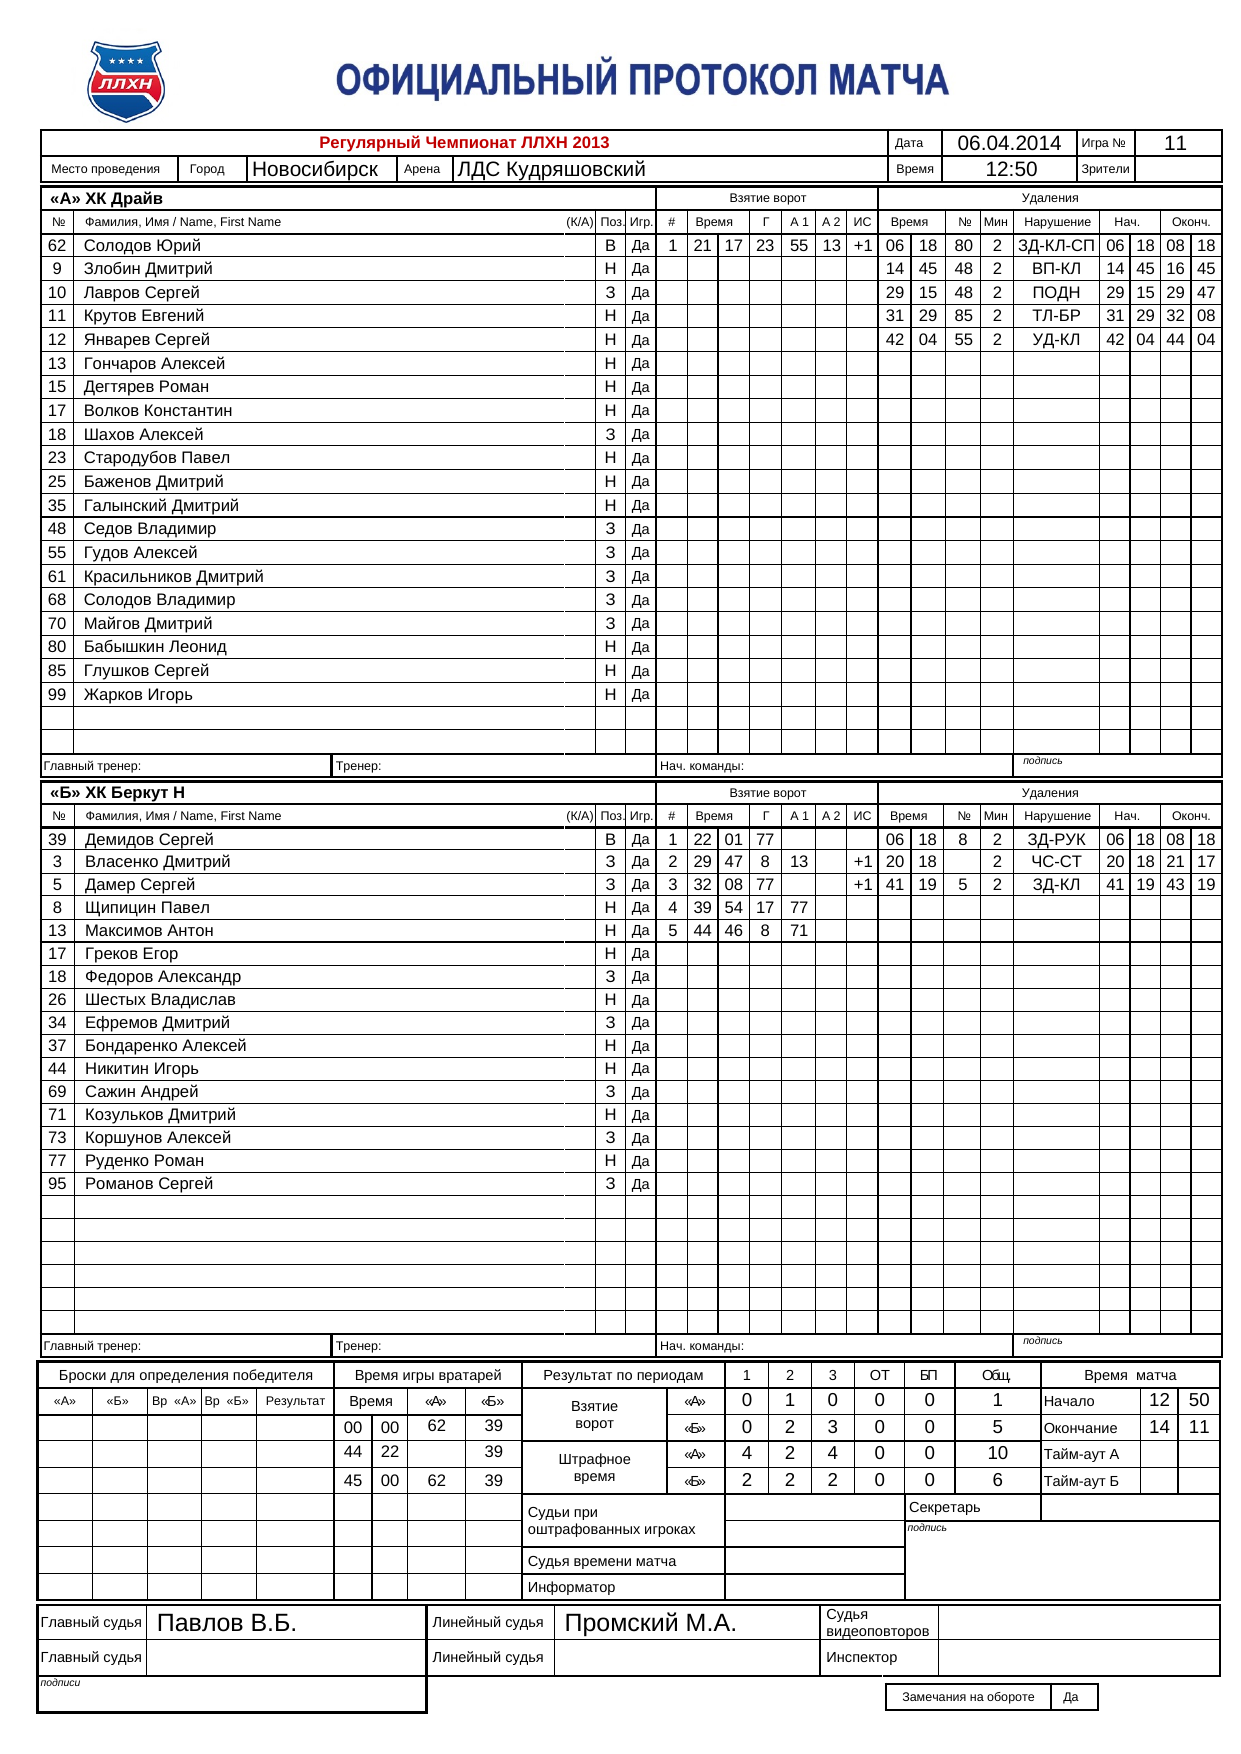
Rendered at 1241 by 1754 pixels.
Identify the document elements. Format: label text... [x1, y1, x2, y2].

table_cell [657, 943, 687, 964]
table_cell [1014, 376, 1099, 398]
table_cell [1192, 1219, 1221, 1241]
table_cell [373, 1547, 407, 1573]
table_cell [981, 966, 1013, 987]
table_cell ЛДС Кудряшовский [454, 157, 887, 181]
table_cell [75, 1242, 564, 1264]
table_cell [688, 1104, 717, 1126]
table_cell 44 [1161, 328, 1190, 351]
table_cell [657, 1265, 687, 1287]
table_cell [719, 636, 749, 658]
table_cell [565, 1127, 595, 1149]
table_cell Да [626, 305, 655, 327]
table_cell [657, 1173, 687, 1195]
table_cell [1131, 1196, 1160, 1218]
table_cell [946, 659, 980, 682]
table_cell [946, 588, 980, 611]
table_cell 15 [912, 281, 945, 303]
table_cell 10 [956, 1442, 1040, 1467]
table_cell [847, 423, 877, 445]
table_cell [565, 328, 595, 351]
table_cell [1192, 707, 1221, 729]
table_cell [782, 588, 815, 611]
table_cell Да [626, 1127, 655, 1149]
table_cell [946, 636, 980, 658]
table_cell [565, 707, 595, 729]
table_cell [39, 1547, 92, 1573]
table_cell [688, 730, 717, 753]
table_cell [1100, 1127, 1129, 1149]
table_cell [750, 328, 781, 351]
table_cell 9 [42, 257, 73, 280]
table_cell Время [688, 211, 749, 233]
table_cell Да [626, 541, 655, 564]
table_cell [944, 1081, 980, 1103]
table_cell [565, 588, 595, 611]
table_cell [1014, 1081, 1099, 1103]
table_cell подпись [1014, 1335, 1221, 1356]
table_cell [373, 1494, 407, 1520]
table_cell [912, 518, 945, 540]
table_cell Г [750, 805, 781, 826]
table_cell Майгов Дмитрий [74, 612, 564, 634]
table_cell [816, 352, 846, 374]
table_cell [688, 707, 717, 729]
table_cell [879, 659, 910, 682]
table_cell [565, 423, 595, 445]
table_cell [879, 588, 910, 611]
table_header Взятие ворот [657, 783, 877, 803]
table_cell [750, 1150, 781, 1172]
table_cell Ефремов Дмитрий [75, 1012, 564, 1033]
table_cell подписи [39, 1677, 425, 1711]
table_cell [946, 707, 980, 729]
table_cell [657, 989, 687, 1011]
table_cell [1131, 399, 1160, 422]
table_cell [981, 920, 1013, 941]
table_cell [257, 1494, 333, 1520]
table_cell [946, 518, 980, 540]
table_cell 39 [42, 829, 74, 849]
table_cell [1161, 943, 1190, 964]
table_cell [1100, 1196, 1129, 1218]
table_cell [688, 966, 717, 987]
table_cell 13 [42, 352, 73, 374]
table_cell [879, 565, 910, 587]
table_cell [657, 446, 687, 469]
table_cell [1131, 494, 1160, 516]
table_cell Н [596, 494, 625, 516]
table_cell Да [626, 423, 655, 445]
table_cell [1100, 352, 1129, 374]
table_cell [1131, 989, 1160, 1011]
table_cell [944, 1127, 980, 1149]
table_cell [879, 423, 910, 445]
table_cell [626, 707, 655, 729]
table_cell [719, 1219, 749, 1241]
table_cell [1100, 1311, 1129, 1333]
table_cell [1192, 1265, 1221, 1287]
table_cell [75, 1288, 564, 1310]
table_cell подпись [906, 1522, 1219, 1599]
table_cell [750, 1242, 781, 1264]
table_cell 14 [1100, 257, 1129, 280]
table_cell [596, 1196, 625, 1218]
table_cell [1192, 920, 1221, 941]
table_cell [847, 1242, 877, 1264]
table_cell [782, 1058, 815, 1079]
table_cell [719, 1127, 749, 1149]
table_cell [816, 1104, 846, 1126]
table_cell З [596, 423, 625, 445]
table_cell [719, 257, 749, 280]
table_cell З [596, 874, 625, 895]
table_cell [565, 494, 595, 516]
table_cell Н [596, 920, 625, 941]
table_cell [719, 376, 749, 398]
table_cell Да [626, 399, 655, 422]
table_cell [565, 850, 595, 872]
table_cell 47 [719, 850, 749, 872]
table_cell [912, 920, 943, 941]
table_cell [626, 730, 655, 753]
table_cell [981, 588, 1013, 611]
table_cell Главный тренер: [42, 755, 330, 776]
table_cell [879, 1012, 910, 1033]
table_cell [1161, 376, 1190, 398]
table_cell [750, 1219, 781, 1241]
table_cell [596, 707, 625, 729]
table_cell [688, 636, 717, 658]
table_cell [257, 1416, 333, 1440]
table_header Дата [889, 131, 941, 155]
table_cell [565, 966, 595, 987]
table_cell [946, 399, 980, 422]
table_cell Да [626, 896, 655, 918]
table_cell [750, 1035, 781, 1057]
table_cell [657, 328, 687, 351]
table_cell Да [626, 518, 655, 540]
table_cell [1192, 612, 1221, 634]
table_cell [719, 707, 749, 729]
table_cell 32 [688, 874, 717, 895]
table_cell [847, 920, 877, 941]
table_cell [719, 1196, 749, 1218]
picture [5, 28, 1179, 129]
table_cell [816, 1311, 846, 1333]
table_cell [1161, 920, 1190, 941]
table_cell [1161, 1150, 1190, 1172]
table_header Результат по периодам [523, 1363, 724, 1387]
table_cell [688, 1081, 717, 1103]
table_cell [1131, 352, 1160, 374]
table_cell [657, 494, 687, 516]
table_header БП [905, 1363, 954, 1387]
table_cell [1131, 636, 1160, 658]
table_cell [1131, 1012, 1160, 1033]
table_cell +1 [847, 850, 877, 872]
table_cell [1179, 1441, 1219, 1467]
table_cell 43 [1161, 874, 1190, 895]
table_cell [944, 1104, 980, 1126]
table_cell Секретарь [906, 1495, 1040, 1520]
table_cell [847, 446, 877, 469]
table_cell [912, 612, 945, 634]
table_header 06.04.2014 [943, 131, 1076, 155]
table_cell ВП-КЛ [1014, 257, 1099, 280]
table_cell [688, 683, 717, 706]
table_cell 08 [719, 874, 749, 895]
table_cell 54 [719, 896, 749, 918]
table_cell [1131, 423, 1160, 445]
table_cell [750, 1081, 781, 1103]
table_cell № [42, 211, 73, 233]
table_cell Промский М.А. [555, 1606, 819, 1639]
table_cell [782, 305, 815, 327]
table_cell Да [626, 352, 655, 374]
table_cell [782, 1012, 815, 1033]
table_cell [1131, 1265, 1160, 1287]
table_cell [782, 659, 815, 682]
table_cell [657, 730, 687, 753]
table_cell 15 [1131, 281, 1160, 303]
table_cell Да [626, 565, 655, 587]
table_cell 44 [335, 1441, 371, 1467]
table_cell [657, 636, 687, 658]
table_cell [565, 1058, 595, 1079]
table_cell [719, 1012, 749, 1033]
table_cell [1192, 1242, 1221, 1264]
table_cell [719, 588, 749, 611]
table_cell 06 [1100, 235, 1129, 256]
table_cell [782, 874, 815, 895]
table_cell [1161, 1265, 1190, 1287]
table_cell [565, 1150, 595, 1172]
table_cell [657, 1311, 687, 1333]
table_cell [816, 1035, 846, 1057]
table_cell [657, 707, 687, 729]
table_cell [1161, 470, 1190, 493]
table_cell [39, 1416, 92, 1440]
table_cell 20 [1100, 850, 1129, 872]
table_cell Время [879, 805, 943, 826]
table_cell [148, 1521, 201, 1546]
table_cell Да [626, 943, 655, 964]
table_cell 11 [1179, 1415, 1219, 1440]
table_cell Игр. [626, 805, 655, 826]
table_cell [750, 707, 781, 729]
table_cell [1192, 376, 1221, 398]
table_cell [688, 1150, 717, 1172]
table_cell [847, 1127, 877, 1149]
table_cell [782, 281, 815, 303]
table_cell [912, 1012, 943, 1033]
table_cell Да [626, 1173, 655, 1195]
table_cell [782, 989, 815, 1011]
table_cell [1161, 1242, 1190, 1264]
table_cell [944, 1150, 980, 1172]
table_cell [981, 376, 1013, 398]
table_cell [1014, 920, 1099, 941]
table_cell 42 [1100, 328, 1129, 351]
table_cell [981, 707, 1013, 729]
table_cell [782, 943, 815, 964]
table_cell Тайм-аут А [1042, 1441, 1140, 1467]
table_cell [1100, 541, 1129, 564]
table_cell [408, 1494, 465, 1520]
table_cell 20 [879, 850, 910, 872]
table_header 11 [1136, 131, 1221, 155]
table_cell 77 [750, 874, 781, 895]
table_cell [719, 1288, 749, 1310]
table_cell [816, 305, 846, 327]
table_cell Павлов В.Б. [147, 1606, 425, 1639]
table_cell 17 [719, 235, 749, 256]
table_cell Красильников Дмитрий [74, 565, 564, 587]
table_cell [1100, 494, 1129, 516]
table_cell [1192, 1173, 1221, 1195]
table_cell «А» [39, 1389, 92, 1413]
table_cell [944, 1058, 980, 1079]
table_cell [335, 1574, 371, 1599]
table_cell [879, 1288, 910, 1310]
table_cell [1192, 636, 1221, 658]
table_cell 13 [782, 850, 815, 872]
table_cell [847, 1288, 877, 1310]
table_cell [1161, 1035, 1190, 1057]
table_cell [750, 1127, 781, 1149]
table_cell [719, 730, 749, 753]
table_cell [565, 235, 595, 256]
table_cell [565, 1081, 595, 1103]
table_cell [946, 470, 980, 493]
table_cell [688, 612, 717, 634]
table_cell [1192, 541, 1221, 564]
table_cell З [596, 1127, 625, 1149]
table_cell З [596, 281, 625, 303]
table_cell Н [596, 446, 625, 469]
table_cell З [596, 541, 625, 564]
table_cell [1192, 683, 1221, 706]
table_cell [944, 1012, 980, 1033]
table_cell [946, 730, 980, 753]
table_cell [719, 1058, 749, 1079]
table_cell [750, 1104, 781, 1126]
table_cell [1161, 1196, 1190, 1218]
table_cell [466, 1574, 521, 1599]
table_cell [688, 1012, 717, 1033]
table_cell [879, 1127, 910, 1149]
table_cell [816, 1196, 846, 1218]
table_cell 8 [944, 829, 980, 849]
table_cell [1131, 1058, 1160, 1079]
table_cell Н [596, 470, 625, 493]
table_cell [1014, 588, 1099, 611]
table_cell 2 [981, 328, 1013, 351]
table_cell [944, 1196, 980, 1218]
table_cell [657, 399, 687, 422]
table_cell ИС [847, 805, 877, 826]
table_cell Да [626, 1058, 655, 1079]
table_cell [750, 588, 781, 611]
table_cell [750, 1058, 781, 1079]
table_cell [847, 1081, 877, 1103]
table_cell [1192, 943, 1221, 964]
table_cell [944, 850, 980, 872]
table_cell Да [626, 1104, 655, 1126]
table_cell 5 [944, 874, 980, 895]
table_cell [816, 399, 846, 422]
table_cell [565, 874, 595, 895]
table_cell В [596, 235, 625, 256]
table_cell 04 [912, 328, 945, 351]
table_cell [202, 1494, 256, 1520]
table_cell [1161, 352, 1190, 374]
table_cell Злобин Дмитрий [74, 257, 564, 280]
table_cell 62 [408, 1416, 465, 1440]
table_cell 2 [657, 850, 687, 872]
table_cell [847, 896, 877, 918]
table_cell [565, 1012, 595, 1033]
table_cell 18 [42, 423, 73, 445]
table_cell [879, 707, 910, 729]
table_cell # [657, 805, 687, 826]
table_cell [39, 1494, 92, 1520]
table_cell Да [626, 1150, 655, 1172]
table_cell [1161, 1173, 1190, 1195]
table_cell [1014, 1173, 1099, 1195]
table_cell [1014, 352, 1099, 374]
table_cell [847, 966, 877, 987]
table_cell 80 [42, 636, 73, 658]
table_header Игра № [1078, 131, 1134, 155]
table_cell [42, 1311, 74, 1333]
table_cell [1192, 989, 1221, 1011]
table_cell Максимов Антон [75, 920, 564, 941]
table_cell [847, 707, 877, 729]
table_cell [596, 1265, 625, 1287]
table_cell [782, 1127, 815, 1149]
table_cell Вр «Б» [202, 1389, 256, 1413]
table_cell 21 [1161, 850, 1190, 872]
table_cell [1131, 1127, 1160, 1149]
table_cell 2 [769, 1415, 811, 1440]
table_cell [1161, 1081, 1190, 1103]
table_cell [688, 1173, 717, 1195]
table_cell [1161, 612, 1190, 634]
table_cell [688, 588, 717, 611]
table_cell [1161, 683, 1190, 706]
table_cell [1131, 376, 1160, 398]
table_cell [1131, 612, 1160, 634]
table_cell 17 [42, 399, 73, 422]
table_cell [750, 1012, 781, 1033]
table_cell [657, 1150, 687, 1172]
table_cell 17 [42, 943, 74, 964]
table_cell [565, 1173, 595, 1195]
table_cell 61 [42, 565, 73, 587]
table_cell [688, 1265, 717, 1287]
table_header Удаления [879, 188, 1221, 209]
table_cell Да [626, 966, 655, 987]
table_cell [1131, 966, 1160, 987]
table_cell [1014, 1150, 1099, 1172]
table_cell [1161, 588, 1190, 611]
table_cell [912, 989, 943, 1011]
table_cell 0 [905, 1468, 954, 1493]
table_cell Время [688, 805, 749, 826]
table_cell 12 [42, 328, 73, 351]
table_cell Да [626, 376, 655, 398]
table_cell [782, 683, 815, 706]
table_cell Седов Владимир [74, 518, 564, 540]
table_cell Да [626, 612, 655, 634]
table_header «Б» ХК Беркут Н [42, 783, 655, 803]
table_cell [981, 636, 1013, 658]
table_cell [626, 1311, 655, 1333]
table_cell [688, 1058, 717, 1079]
table_cell [719, 1150, 749, 1172]
table_cell [847, 565, 877, 587]
table_cell [657, 588, 687, 611]
table_cell [912, 1311, 943, 1333]
table_cell [1131, 683, 1160, 706]
table_cell [750, 541, 781, 564]
table_cell [1131, 588, 1160, 611]
table_cell [944, 896, 980, 918]
table_cell Да [626, 874, 655, 895]
table_cell [750, 494, 781, 516]
table_cell [816, 1150, 846, 1172]
table_cell 62 [42, 235, 73, 256]
table_cell [879, 399, 910, 422]
table_cell А 2 [816, 805, 846, 826]
table_cell 39 [466, 1468, 521, 1493]
table_cell [944, 1035, 980, 1057]
table_cell 34 [42, 1012, 74, 1033]
table_cell [944, 1219, 980, 1241]
table_cell [782, 376, 815, 398]
table_cell № [944, 805, 980, 826]
table_cell В [596, 829, 625, 849]
table_cell 08 [1161, 829, 1190, 849]
table_cell [1131, 518, 1160, 540]
table_cell Сажин Андрей [75, 1081, 564, 1103]
table_cell 85 [946, 305, 980, 327]
table_cell [782, 399, 815, 422]
table_cell [719, 612, 749, 634]
table_cell [1161, 730, 1190, 753]
table_cell [879, 730, 910, 753]
table_cell [981, 1081, 1013, 1103]
table_cell ИС [847, 211, 877, 233]
table_cell [1100, 1265, 1129, 1287]
table_cell [565, 305, 595, 327]
table_cell [1014, 730, 1099, 753]
table_cell 8 [750, 920, 781, 941]
table_header Взятие ворот [657, 188, 877, 209]
table_cell [726, 1548, 904, 1573]
table_cell 0 [905, 1415, 954, 1440]
table_cell [726, 1521, 904, 1546]
table_cell [981, 1058, 1013, 1079]
table_cell [257, 1547, 333, 1573]
table_cell [1100, 1012, 1129, 1033]
table_cell 2 [981, 281, 1013, 303]
table_cell [944, 1311, 980, 1333]
table_cell Н [596, 1058, 625, 1079]
table_cell подпись [1014, 755, 1221, 776]
table_cell [1100, 896, 1129, 918]
table_cell ТЛ-БР [1014, 305, 1099, 327]
table_cell [912, 1035, 943, 1057]
table_cell [1192, 1196, 1221, 1218]
table_cell «А» [408, 1389, 465, 1413]
table_cell [657, 612, 687, 634]
table_cell 39 [688, 896, 717, 918]
table_cell [1192, 399, 1221, 422]
table_cell Жарков Игорь [74, 683, 564, 706]
table_cell З [596, 966, 625, 987]
table_cell [719, 541, 749, 564]
table_cell З [596, 1081, 625, 1103]
table_cell [719, 305, 749, 327]
table_cell [688, 943, 717, 964]
table_cell [1014, 1242, 1099, 1264]
table_cell [1192, 470, 1221, 493]
table_cell [782, 352, 815, 374]
table_cell Демидов Сергей [75, 829, 564, 849]
table_cell 31 [1100, 305, 1129, 327]
table_cell [335, 1547, 371, 1573]
table_cell [981, 989, 1013, 1011]
table_cell [1014, 612, 1099, 634]
table_cell [1014, 565, 1099, 587]
table_cell [879, 1242, 910, 1264]
table_cell 39 [466, 1416, 521, 1440]
table_cell [565, 470, 595, 493]
table_cell [555, 1640, 819, 1675]
table_cell 44 [42, 1058, 74, 1079]
table_cell Н [596, 896, 625, 918]
table_cell [93, 1468, 147, 1493]
table_cell Н [596, 1035, 625, 1057]
table_cell [981, 494, 1013, 516]
table_cell [1100, 1288, 1129, 1310]
table_cell 15 [42, 376, 73, 398]
table_cell [750, 446, 781, 469]
table_cell «А» [668, 1389, 724, 1413]
table_cell [719, 494, 749, 516]
table_cell [719, 659, 749, 682]
table_cell [1161, 989, 1190, 1011]
table_cell [1014, 943, 1099, 964]
table_cell Новосибирск [248, 157, 396, 181]
table_cell [657, 541, 687, 564]
table_cell З [596, 1012, 625, 1033]
table_cell [912, 896, 943, 918]
table_cell [912, 730, 945, 753]
table_cell [750, 1173, 781, 1195]
table_header «А» ХК Драйв [42, 188, 655, 209]
table_cell [879, 1173, 910, 1195]
table_cell # [657, 211, 687, 233]
table_cell [782, 612, 815, 634]
table_cell [816, 943, 846, 964]
table_cell [981, 730, 1013, 753]
table_cell [719, 352, 749, 374]
table_cell [657, 1127, 687, 1149]
table_cell 0 [855, 1442, 904, 1467]
table_cell [912, 1265, 943, 1287]
table_cell Начало [1042, 1389, 1140, 1413]
table_cell 18 [912, 235, 945, 256]
table_cell [93, 1441, 147, 1467]
table_cell 0 [812, 1389, 854, 1413]
table_cell [946, 612, 980, 634]
table_cell 14 [1141, 1415, 1177, 1440]
table_cell Штрафное время [523, 1442, 666, 1493]
table_cell 41 [1100, 874, 1129, 895]
table_cell Главный тренер: [42, 1335, 330, 1356]
table_cell Тайм-аут Б [1042, 1468, 1140, 1493]
table_cell 55 [946, 328, 980, 351]
table_cell [719, 423, 749, 445]
table_cell [1131, 920, 1160, 941]
table_cell [816, 874, 846, 895]
table_cell 0 [905, 1442, 954, 1467]
table_cell [912, 1104, 943, 1126]
table_cell 06 [1100, 829, 1129, 849]
table_cell [688, 541, 717, 564]
table_cell 8 [750, 850, 781, 872]
table_cell Н [596, 636, 625, 658]
table_cell 37 [42, 1035, 74, 1057]
table_cell [816, 1242, 846, 1264]
table_cell Да [626, 920, 655, 941]
table_cell [1192, 659, 1221, 682]
table_cell [1161, 565, 1190, 587]
table_cell «Б» [668, 1468, 724, 1493]
table_cell [879, 1081, 910, 1103]
table_cell 06 [879, 829, 910, 849]
table_cell Да [626, 683, 655, 706]
table_cell [912, 352, 945, 374]
table_cell А 2 [816, 211, 846, 233]
table_cell 18 [1131, 829, 1160, 849]
table_cell [912, 376, 945, 398]
table_cell [946, 683, 980, 706]
table_cell Н [596, 257, 625, 280]
table_cell [912, 470, 945, 493]
table_cell [1161, 1288, 1190, 1310]
table_cell [688, 257, 717, 280]
table_cell [1192, 1104, 1221, 1126]
table_cell Шахов Алексей [74, 423, 564, 445]
table_cell [719, 281, 749, 303]
table_cell Место проведения [42, 157, 177, 181]
table_cell [879, 518, 910, 540]
table_cell [1100, 943, 1129, 964]
table_cell [657, 1081, 687, 1103]
table_cell [1100, 1058, 1129, 1079]
table_cell 22 [688, 829, 717, 849]
table_cell 2 [981, 235, 1013, 256]
table_cell 55 [782, 235, 815, 256]
table_cell Город [179, 157, 246, 181]
table_cell [466, 1494, 521, 1520]
table_cell [1014, 896, 1099, 918]
table_cell [565, 565, 595, 587]
table_cell [1100, 446, 1129, 469]
table_cell [816, 588, 846, 611]
table_cell [912, 1288, 943, 1310]
table_cell [1131, 1081, 1160, 1103]
table_cell [847, 1196, 877, 1218]
table_cell 0 [726, 1389, 768, 1413]
table_cell [719, 1265, 749, 1287]
table_cell [879, 989, 910, 1011]
table_cell [981, 1219, 1013, 1241]
table_cell ЗД-КЛ [1014, 874, 1099, 895]
table_cell 14 [879, 257, 910, 280]
table_cell «А» [668, 1442, 724, 1467]
table_cell [1192, 1150, 1221, 1172]
table_cell 71 [42, 1104, 74, 1126]
table_cell Да [626, 829, 655, 849]
table_cell [912, 1196, 943, 1218]
table_cell [1192, 1127, 1221, 1149]
table_cell [42, 1242, 74, 1264]
table_cell [782, 1081, 815, 1103]
table_cell Главный судья [39, 1640, 146, 1675]
table_cell [42, 1219, 74, 1241]
table_cell [1014, 494, 1099, 516]
table_cell [912, 943, 943, 964]
table_cell [1014, 423, 1099, 445]
table_cell [816, 1127, 846, 1149]
table_cell Тренер: [333, 755, 655, 776]
table_cell [816, 1173, 846, 1195]
table_cell [1131, 1035, 1160, 1057]
table_cell Г [750, 211, 781, 233]
table_cell Щипицин Павел [75, 896, 564, 918]
table_cell [782, 1196, 815, 1218]
table_cell [688, 399, 717, 422]
table_cell [688, 446, 717, 469]
table_cell [75, 1196, 564, 1218]
table_cell Оконч. [1161, 805, 1221, 826]
table_cell [816, 730, 846, 753]
table_cell [1100, 518, 1129, 540]
table_cell [657, 470, 687, 493]
table_cell [912, 494, 945, 516]
table_cell [657, 1288, 687, 1310]
table_cell 47 [1192, 281, 1221, 303]
table_cell [1161, 518, 1190, 540]
table_cell [565, 399, 595, 422]
table_cell [847, 1173, 877, 1195]
table_cell [257, 1468, 333, 1493]
table_cell Время [335, 1389, 407, 1413]
table_cell [1131, 943, 1160, 964]
table_cell Крутов Евгений [74, 305, 564, 327]
table_cell 22 [373, 1441, 407, 1467]
table_cell 48 [946, 257, 980, 280]
table_header Да [1052, 1685, 1097, 1709]
table_cell 04 [1192, 328, 1221, 351]
table_cell [1141, 1468, 1177, 1493]
table_cell [912, 683, 945, 706]
table_cell [565, 683, 595, 706]
table_cell [981, 1012, 1013, 1033]
table_cell Поз. [596, 211, 625, 233]
table_cell [1131, 541, 1160, 564]
table_cell [944, 989, 980, 1011]
table_cell [335, 1494, 371, 1520]
table_cell Коршунов Алексей [75, 1127, 564, 1149]
table_cell [782, 1173, 815, 1195]
table_cell [565, 518, 595, 540]
table_cell 18 [1131, 850, 1160, 872]
table_cell [657, 423, 687, 445]
table_cell Январев Сергей [74, 328, 564, 351]
table_cell 35 [42, 494, 73, 516]
table_cell [688, 1196, 717, 1218]
table_cell Да [626, 281, 655, 303]
table_cell [981, 1127, 1013, 1149]
table_cell [1100, 470, 1129, 493]
table_cell [847, 1104, 877, 1126]
table_cell [1192, 896, 1221, 918]
table_cell [39, 1441, 92, 1467]
table_cell [782, 328, 815, 351]
table_header 2 [769, 1363, 811, 1387]
table_cell 45 [912, 257, 945, 280]
table_header Регулярный Чемпионат ЛЛХН 2013 [42, 131, 887, 155]
table_cell ЧС-СТ [1014, 850, 1099, 872]
table_cell 73 [42, 1127, 74, 1149]
table_cell [148, 1574, 201, 1599]
table_cell [816, 446, 846, 469]
table_cell [1192, 518, 1221, 540]
table_cell [816, 541, 846, 564]
table_cell Козульков Дмитрий [75, 1104, 564, 1126]
table_cell 18 [1131, 235, 1160, 256]
table_cell [816, 989, 846, 1011]
table_cell [466, 1521, 521, 1546]
table_cell Стародубов Павел [74, 446, 564, 469]
table_cell Романов Сергей [75, 1173, 564, 1195]
table_cell [565, 1219, 595, 1241]
table_cell 48 [42, 518, 73, 540]
table_cell 0 [855, 1415, 904, 1440]
table_cell [816, 1219, 846, 1241]
table_cell Да [626, 659, 655, 682]
table_cell [1192, 423, 1221, 445]
table_cell [1192, 1012, 1221, 1033]
table_cell 23 [42, 446, 73, 469]
table_cell [408, 1521, 465, 1546]
table_cell [816, 1265, 846, 1287]
table_cell [1192, 494, 1221, 516]
table_cell [565, 281, 595, 303]
table_cell [1131, 1311, 1160, 1333]
table_cell [782, 1242, 815, 1264]
table_cell Федоров Александр [75, 966, 564, 987]
table_cell 85 [42, 659, 73, 682]
table_cell [626, 1196, 655, 1218]
table_cell [816, 850, 846, 872]
table_cell 80 [946, 235, 980, 256]
table_cell Баженов Дмитрий [74, 470, 564, 493]
table_cell [1100, 612, 1129, 634]
table_cell Линейный судья [428, 1640, 554, 1675]
table_cell [750, 518, 781, 540]
table_cell 4 [812, 1442, 854, 1467]
table_cell [257, 1441, 333, 1467]
table_cell [148, 1494, 201, 1520]
table_cell [565, 1242, 595, 1264]
table_cell [1161, 423, 1190, 445]
table_cell [565, 943, 595, 964]
table_cell [912, 659, 945, 682]
table_cell Никитин Игорь [75, 1058, 564, 1079]
table_cell [981, 1196, 1013, 1218]
table_cell 29 [1161, 281, 1190, 303]
table_header Время игры вратарей [335, 1363, 521, 1387]
table_cell [816, 376, 846, 398]
table_cell [1131, 707, 1160, 729]
table_cell З [596, 612, 625, 634]
table_cell Н [596, 399, 625, 422]
table_cell [847, 659, 877, 682]
table_cell [565, 1196, 595, 1218]
table_cell [688, 1127, 717, 1149]
table_cell [719, 328, 749, 351]
table_cell [202, 1547, 256, 1573]
table_cell [565, 1104, 595, 1126]
table_cell Зрители [1078, 157, 1134, 181]
table_cell [939, 1640, 1219, 1675]
table_cell Главный судья [39, 1606, 146, 1639]
table_cell [1161, 1104, 1190, 1126]
table_cell Н [596, 352, 625, 374]
table_cell [981, 1173, 1013, 1195]
table_cell [1014, 1058, 1099, 1079]
table_cell [565, 1288, 595, 1310]
table_cell Власенко Дмитрий [75, 850, 564, 872]
table_cell [816, 636, 846, 658]
table_cell [719, 1242, 749, 1264]
table_cell 29 [912, 305, 945, 327]
table_cell Нач. [1100, 211, 1160, 233]
table_cell Поз. [596, 805, 625, 826]
table_cell [657, 1012, 687, 1033]
table_cell [657, 376, 687, 398]
table_cell Солодов Юрий [74, 235, 564, 256]
table_cell [879, 1311, 910, 1333]
table_cell 48 [946, 281, 980, 303]
table_cell [879, 1104, 910, 1126]
table_cell [912, 1081, 943, 1103]
table_cell [879, 636, 910, 658]
table_cell 8 [42, 896, 74, 918]
table_cell [1100, 1104, 1129, 1126]
table_cell [1014, 683, 1099, 706]
table_cell [1100, 730, 1129, 753]
table_cell [816, 1288, 846, 1310]
table_cell 1 [956, 1389, 1040, 1413]
table_cell 70 [42, 612, 73, 634]
table_cell 21 [688, 235, 717, 256]
table_cell Гончаров Алексей [74, 352, 564, 374]
table_cell 62 [408, 1468, 465, 1493]
table_cell [335, 1521, 371, 1546]
table_cell [750, 376, 781, 398]
table_header 3 [812, 1363, 854, 1387]
table_cell Руденко Роман [75, 1150, 564, 1172]
table_cell Взятие ворот [523, 1389, 666, 1440]
table_cell [816, 707, 846, 729]
table_cell [147, 1640, 425, 1675]
table_cell [847, 494, 877, 516]
table_cell [782, 423, 815, 445]
table_cell Мин [981, 211, 1013, 233]
table_cell [782, 1288, 815, 1310]
table_cell Н [596, 376, 625, 398]
table_cell [257, 1521, 333, 1546]
table_cell [847, 612, 877, 634]
table_cell Бабышкин Леонид [74, 636, 564, 658]
table_cell Нарушение [1014, 805, 1099, 826]
table_cell 1 [657, 235, 687, 256]
table_cell Н [596, 989, 625, 1011]
table_cell [719, 1035, 749, 1057]
table_cell [93, 1416, 147, 1440]
table_cell [847, 1035, 877, 1057]
table_cell [981, 1242, 1013, 1264]
table_cell 4 [657, 896, 687, 918]
table_cell [39, 1468, 92, 1493]
table_cell [74, 730, 564, 753]
table_cell «Б» [668, 1415, 724, 1440]
table_cell [688, 1035, 717, 1057]
table_cell [1100, 565, 1129, 587]
table_cell [657, 659, 687, 682]
table_cell 2 [769, 1468, 811, 1493]
table_cell [782, 494, 815, 516]
table_cell [816, 1058, 846, 1079]
table_cell 17 [1192, 850, 1221, 872]
table_cell [39, 1521, 92, 1546]
table_cell 55 [42, 541, 73, 564]
table_cell [565, 446, 595, 469]
table_cell А 1 [782, 211, 815, 233]
table_cell 5 [42, 874, 74, 895]
table_cell Нач. команды: [657, 1335, 1012, 1356]
table_cell +1 [847, 874, 877, 895]
table_cell [912, 1058, 943, 1079]
table_cell Да [626, 1012, 655, 1033]
table_cell [42, 1265, 74, 1287]
table_cell 12:50 [943, 157, 1076, 181]
table_cell [946, 446, 980, 469]
table_cell [816, 518, 846, 540]
table_cell [1100, 1219, 1129, 1241]
table_cell [750, 943, 781, 964]
table_cell [816, 494, 846, 516]
table_cell [847, 730, 877, 753]
table_cell [879, 541, 910, 564]
table_cell 06 [879, 235, 910, 256]
table_cell [148, 1468, 201, 1493]
table_cell [847, 1311, 877, 1333]
table_cell 19 [912, 874, 943, 895]
table_cell [1161, 446, 1190, 469]
table_cell [946, 494, 980, 516]
table_cell [944, 943, 980, 964]
table_cell [981, 565, 1013, 587]
table_cell [1014, 1288, 1099, 1310]
table_cell [626, 1219, 655, 1241]
table_cell [657, 1196, 687, 1218]
table_cell Информатор [523, 1575, 724, 1599]
table_cell [719, 470, 749, 493]
table_cell [879, 966, 910, 987]
table_cell Судья видеоповторов [821, 1606, 938, 1639]
table_cell 2 [981, 874, 1013, 895]
table_cell [1014, 707, 1099, 729]
table_cell [202, 1521, 256, 1546]
table_cell [816, 829, 846, 849]
table_cell [879, 1265, 910, 1287]
table_cell Да [626, 989, 655, 1011]
table_cell [1192, 588, 1221, 611]
table_cell [816, 1081, 846, 1103]
table_cell [93, 1547, 147, 1573]
table_cell Н [596, 1104, 625, 1126]
table_cell Да [626, 470, 655, 493]
table_cell [1161, 966, 1190, 987]
table_cell [1100, 1081, 1129, 1103]
table_cell «Б » [466, 1389, 521, 1413]
table_cell Да [626, 494, 655, 516]
table_cell [565, 1311, 595, 1333]
table_cell [782, 1035, 815, 1057]
table_cell 1 [657, 829, 687, 849]
table_cell [565, 896, 595, 918]
table_header Броски для определения победителя [39, 1363, 333, 1387]
table_cell [1014, 1035, 1099, 1057]
table_cell [847, 943, 877, 964]
table_cell [782, 730, 815, 753]
table_cell [944, 1173, 980, 1195]
table_cell 71 [782, 920, 815, 941]
table_cell [1131, 1242, 1160, 1264]
table_cell [782, 518, 815, 540]
table_cell [688, 1288, 717, 1310]
table_cell 18 [1192, 235, 1221, 256]
table_cell [879, 446, 910, 469]
table_cell [750, 399, 781, 422]
table_cell 00 [335, 1416, 371, 1440]
table_cell [912, 966, 943, 987]
table_cell [726, 1495, 904, 1520]
table_cell [148, 1441, 201, 1467]
table_cell [879, 1035, 910, 1057]
table_cell Да [626, 257, 655, 280]
table_cell 99 [42, 683, 73, 706]
table_cell Инспектор [821, 1640, 938, 1675]
table_cell [1141, 1441, 1177, 1467]
table_cell [750, 1288, 781, 1310]
table_cell [657, 1242, 687, 1264]
table_cell [1192, 966, 1221, 987]
table_cell [719, 943, 749, 964]
table_cell [688, 659, 717, 682]
table_cell Бондаренко Алексей [75, 1035, 564, 1057]
table_cell [847, 541, 877, 564]
table_header Замечания на обороте [887, 1685, 1050, 1709]
table_cell [1161, 1311, 1190, 1333]
table_cell 31 [879, 305, 910, 327]
table_cell [912, 1150, 943, 1172]
table_cell [879, 896, 910, 918]
table_cell 16 [1161, 257, 1190, 280]
table_cell [42, 1288, 74, 1310]
table_cell [750, 1196, 781, 1218]
table_cell 3 [812, 1415, 854, 1440]
table_cell [565, 352, 595, 374]
table_cell [1161, 1127, 1190, 1149]
table_cell [981, 423, 1013, 445]
table_cell [42, 730, 73, 753]
table_cell [981, 612, 1013, 634]
table_cell [1100, 636, 1129, 658]
table_cell [148, 1416, 201, 1440]
table_cell [782, 636, 815, 658]
table_cell [981, 683, 1013, 706]
table_cell [1131, 659, 1160, 682]
table_cell (К/А) [565, 211, 595, 233]
table_cell [626, 1242, 655, 1264]
table_cell [912, 707, 945, 729]
table_cell [626, 1288, 655, 1310]
table_cell 01 [719, 829, 749, 849]
table_cell [847, 1265, 877, 1287]
table_cell 32 [1161, 305, 1190, 327]
table_cell [373, 1521, 407, 1546]
table_header ОТ [855, 1363, 904, 1387]
table_cell ЗД-РУК [1014, 829, 1099, 849]
table_cell [944, 1265, 980, 1287]
table_cell 41 [879, 874, 910, 895]
table_cell [1100, 588, 1129, 611]
table_cell [626, 1265, 655, 1287]
table_cell [816, 896, 846, 918]
table_cell 77 [782, 896, 815, 918]
table_cell [565, 989, 595, 1011]
table_cell [1099, 1682, 1220, 1711]
table_cell Судья времени матча [523, 1548, 724, 1573]
table_cell [879, 612, 910, 634]
table_cell [816, 328, 846, 351]
table_cell [688, 352, 717, 374]
table_cell Дамер Сергей [75, 874, 564, 895]
table_cell [719, 565, 749, 587]
table_cell Судьи при оштрафованных игроках [523, 1495, 724, 1546]
table_cell [847, 376, 877, 398]
table_cell [883, 1677, 1220, 1681]
table_cell [750, 423, 781, 445]
table_cell [657, 257, 687, 280]
table_cell [565, 1265, 595, 1287]
table_cell [565, 636, 595, 658]
table_cell 0 [905, 1389, 954, 1413]
table_cell [912, 399, 945, 422]
table_cell [688, 1219, 717, 1241]
table_cell [596, 1219, 625, 1241]
table_cell Да [626, 588, 655, 611]
table_cell [1100, 399, 1129, 422]
table_cell [981, 659, 1013, 682]
table_cell [912, 1242, 943, 1264]
table_cell Игр. [626, 211, 655, 233]
table_cell 45 [335, 1468, 371, 1493]
table_cell [565, 376, 595, 398]
table_cell 18 [912, 850, 943, 872]
table_header 1 [726, 1363, 768, 1387]
table_cell [1192, 446, 1221, 469]
table_cell 19 [1131, 874, 1160, 895]
table_cell [879, 1219, 910, 1241]
table_cell Греков Егор [75, 943, 564, 964]
table_cell [847, 518, 877, 540]
table_cell [782, 1219, 815, 1241]
table_cell [1161, 896, 1190, 918]
table_cell [879, 376, 910, 398]
table_cell [74, 707, 564, 729]
table_cell 2 [981, 829, 1013, 849]
table_cell [202, 1574, 256, 1599]
table_cell [688, 328, 717, 351]
table_cell [750, 305, 781, 327]
table_cell [912, 541, 945, 564]
table_cell [750, 730, 781, 753]
table_cell [750, 683, 781, 706]
table_cell [688, 305, 717, 327]
table_cell [750, 257, 781, 280]
table_cell [1192, 730, 1221, 753]
table_cell [408, 1441, 465, 1467]
table_cell [912, 1127, 943, 1149]
table_cell [688, 494, 717, 516]
table_cell [688, 518, 717, 540]
table_cell Да [626, 1081, 655, 1103]
table_cell 3 [657, 874, 687, 895]
table_cell Да [626, 446, 655, 469]
table_cell [782, 966, 815, 987]
table_cell Время [889, 157, 941, 181]
table_cell [688, 281, 717, 303]
table_cell [782, 470, 815, 493]
table_cell [657, 1058, 687, 1079]
table_cell 2 [812, 1468, 854, 1493]
table_cell [1014, 1127, 1099, 1149]
table_cell [719, 966, 749, 987]
table_cell [565, 1035, 595, 1057]
table_cell [879, 1196, 910, 1218]
table_cell [1014, 1265, 1099, 1287]
table_cell [1131, 1104, 1160, 1126]
table_cell Галынский Дмитрий [74, 494, 564, 516]
table_cell [981, 1035, 1013, 1057]
table_cell Н [596, 328, 625, 351]
table_cell 2 [769, 1442, 811, 1467]
table_cell [782, 707, 815, 729]
table_cell 45 [1192, 257, 1221, 280]
table_cell [946, 352, 980, 374]
table_cell [782, 541, 815, 564]
table_cell [847, 1058, 877, 1079]
table_cell Нач. [1100, 805, 1160, 826]
table_cell [879, 1058, 910, 1079]
table_cell № [42, 805, 74, 826]
table_cell Мин [981, 805, 1013, 826]
table_cell 23 [750, 235, 781, 256]
table_cell [1192, 565, 1221, 587]
table_cell [1014, 399, 1099, 422]
table_cell [1161, 1058, 1190, 1079]
table_cell 5 [956, 1415, 1040, 1440]
table_cell (К/А) [565, 805, 595, 826]
table_cell Да [626, 636, 655, 658]
table_cell [981, 1288, 1013, 1310]
table_cell [1131, 1219, 1160, 1241]
table_cell [939, 1606, 1219, 1639]
table_cell [657, 1219, 687, 1241]
table_cell [912, 588, 945, 611]
table_cell 39 [466, 1441, 521, 1467]
table_cell [1131, 1288, 1160, 1310]
table_cell З [596, 850, 625, 872]
table_cell [750, 281, 781, 303]
table_cell [912, 423, 945, 445]
table_cell 18 [42, 966, 74, 987]
table_cell 11 [42, 305, 73, 327]
table_cell [750, 352, 781, 374]
table_cell [782, 446, 815, 469]
table_cell 04 [1131, 328, 1160, 351]
table_cell 29 [688, 850, 717, 872]
table_cell [719, 518, 749, 540]
table_header Общ. [956, 1363, 1040, 1387]
table_cell [719, 989, 749, 1011]
table_cell 0 [726, 1415, 768, 1440]
table_cell Н [596, 683, 625, 706]
table_cell [847, 1219, 877, 1241]
table_cell [1161, 659, 1190, 682]
table_cell [657, 281, 687, 303]
table_cell [42, 707, 73, 729]
table_cell 5 [657, 920, 687, 941]
table_cell [1042, 1495, 1219, 1520]
table_cell [750, 1311, 781, 1333]
table_cell [688, 376, 717, 398]
table_cell Тренер: [333, 1335, 655, 1356]
table_cell 10 [42, 281, 73, 303]
table_cell [1100, 989, 1129, 1011]
table_cell [847, 1012, 877, 1033]
table_cell [981, 1311, 1013, 1333]
table_cell [750, 1265, 781, 1287]
table_cell Да [626, 850, 655, 872]
table_cell [782, 1150, 815, 1172]
table_cell [1131, 730, 1160, 753]
table_cell [719, 446, 749, 469]
table_cell Вр «А» [148, 1389, 201, 1413]
table_cell [1100, 707, 1129, 729]
table_cell [93, 1521, 147, 1546]
table_cell [1161, 1219, 1190, 1241]
table_cell [726, 1575, 904, 1599]
table_cell Н [596, 1150, 625, 1172]
table_cell [408, 1547, 465, 1573]
table_cell [782, 1311, 815, 1333]
table_cell [688, 1242, 717, 1264]
table_cell [565, 612, 595, 634]
table_cell [373, 1574, 407, 1599]
table_cell [596, 1311, 625, 1333]
table_cell [1100, 659, 1129, 682]
table_cell Время [879, 211, 945, 233]
table_cell 12 [1141, 1389, 1177, 1413]
table_cell [565, 541, 595, 564]
table_cell [750, 659, 781, 682]
table_cell [1100, 1150, 1129, 1172]
table_cell 77 [750, 829, 781, 849]
table_cell [202, 1468, 256, 1493]
table_cell [912, 565, 945, 587]
table_cell [1100, 683, 1129, 706]
table_cell [1014, 518, 1099, 540]
table_cell [1192, 1058, 1221, 1079]
table_cell [782, 565, 815, 587]
table_cell [981, 1104, 1013, 1126]
table_cell 95 [42, 1173, 74, 1195]
table_cell 19 [1192, 874, 1221, 895]
table_cell [257, 1574, 333, 1599]
table_cell 25 [42, 470, 73, 493]
table_cell [75, 1311, 564, 1333]
table_cell [816, 257, 846, 280]
table_cell [1014, 636, 1099, 658]
table_cell [750, 989, 781, 1011]
table_cell А 1 [782, 805, 815, 826]
table_cell [981, 1150, 1013, 1172]
table_cell [93, 1494, 147, 1520]
table_cell [719, 1104, 749, 1126]
table_cell [782, 257, 815, 280]
table_cell [565, 920, 595, 941]
table_cell [782, 1265, 815, 1287]
table_cell [879, 683, 910, 706]
table_cell 2 [726, 1468, 768, 1493]
table_cell Да [626, 235, 655, 256]
table_cell 2 [981, 257, 1013, 280]
table_cell [719, 1081, 749, 1103]
table_cell [847, 1150, 877, 1172]
table_cell [816, 659, 846, 682]
table_cell 00 [373, 1416, 407, 1440]
table_cell 2 [981, 850, 1013, 872]
table_cell [1131, 1150, 1160, 1172]
table_cell [1131, 470, 1160, 493]
table_cell [1014, 966, 1099, 987]
table_cell [816, 920, 846, 941]
table_cell [816, 470, 846, 493]
table_cell 17 [750, 896, 781, 918]
table_cell Дегтярев Роман [74, 376, 564, 398]
table_cell Фамилия, Имя / Name, First Name [75, 805, 565, 826]
table_cell [688, 565, 717, 587]
table_cell [657, 1104, 687, 1126]
table_cell [847, 328, 877, 351]
table_cell [1192, 1288, 1221, 1310]
table_cell [847, 829, 877, 849]
table_header Удаления [879, 783, 1221, 803]
table_cell [719, 399, 749, 422]
table_cell [1014, 470, 1099, 493]
table_cell 18 [1192, 829, 1221, 849]
table_cell [847, 352, 877, 374]
table_cell «Б» [93, 1389, 147, 1413]
table_cell 13 [816, 235, 846, 256]
table_cell Н [596, 659, 625, 682]
table_header Время матча [1042, 1363, 1219, 1387]
table_cell [1014, 1012, 1099, 1033]
table_cell [596, 1242, 625, 1264]
table_cell ЗД-КЛ-СП [1014, 235, 1099, 256]
table_cell [1100, 1035, 1129, 1057]
table_cell [816, 565, 846, 587]
table_cell З [596, 1173, 625, 1195]
table_cell [1100, 1173, 1129, 1195]
table_cell № [946, 211, 980, 233]
table_cell 2 [981, 305, 1013, 327]
table_cell [1014, 1219, 1099, 1241]
table_cell [816, 612, 846, 634]
table_cell 26 [42, 989, 74, 1011]
table_cell [657, 565, 687, 587]
table_cell 68 [42, 588, 73, 611]
table_cell [879, 494, 910, 516]
table_cell ПОДН [1014, 281, 1099, 303]
table_cell +1 [847, 235, 877, 256]
table_cell [816, 1012, 846, 1033]
table_cell [1014, 541, 1099, 564]
table_cell [719, 1173, 749, 1195]
table_cell 0 [855, 1389, 904, 1413]
table_cell [75, 1265, 564, 1287]
table_cell [719, 1311, 749, 1333]
table_cell 00 [373, 1468, 407, 1493]
table_cell [202, 1416, 256, 1440]
table_cell [946, 376, 980, 398]
table_cell [981, 470, 1013, 493]
table_cell [1131, 896, 1160, 918]
table_cell Гудов Алексей [74, 541, 564, 564]
table_cell [1161, 1012, 1190, 1033]
table_cell [782, 829, 815, 849]
table_cell [75, 1219, 564, 1241]
table_cell [981, 446, 1013, 469]
table_cell 29 [879, 281, 910, 303]
table_cell [816, 966, 846, 987]
table_cell Лавров Сергей [74, 281, 564, 303]
table_cell [847, 305, 877, 327]
table_cell [1014, 1104, 1099, 1126]
table_cell [879, 1150, 910, 1172]
table_cell [946, 565, 980, 587]
table_cell [912, 636, 945, 658]
table_cell Линейный судья [428, 1606, 554, 1639]
table_cell УД-КЛ [1014, 328, 1099, 351]
table_cell [1014, 989, 1099, 1011]
table_cell [1131, 565, 1160, 587]
table_cell 3 [42, 850, 74, 872]
table_cell [944, 920, 980, 941]
table_cell 0 [855, 1468, 904, 1493]
table_cell [1014, 1196, 1099, 1218]
table_cell [981, 1265, 1013, 1287]
table_cell Глушков Сергей [74, 659, 564, 682]
table_cell 69 [42, 1081, 74, 1103]
table_cell [42, 1196, 74, 1218]
table_cell [981, 518, 1013, 540]
table_cell [596, 730, 625, 753]
table_cell [39, 1574, 92, 1599]
table_cell З [596, 565, 625, 587]
table_cell [1131, 1173, 1160, 1195]
table_cell [657, 305, 687, 327]
table_cell Окончание [1042, 1415, 1140, 1440]
table_cell [1100, 920, 1129, 941]
table_cell [782, 1104, 815, 1126]
table_cell [565, 730, 595, 753]
table_cell [466, 1547, 521, 1573]
table_cell [1179, 1468, 1219, 1493]
table_cell [847, 588, 877, 611]
table_cell [565, 829, 595, 849]
table_cell [912, 1219, 943, 1241]
table_cell [847, 399, 877, 422]
table_cell [1192, 1311, 1221, 1333]
table_cell Фамилия, Имя / Name, First Name [74, 211, 565, 233]
table_cell Солодов Владимир [74, 588, 564, 611]
table_cell [1161, 494, 1190, 516]
table_cell [1161, 399, 1190, 422]
table_cell [657, 518, 687, 540]
table_cell Да [626, 1035, 655, 1057]
table_cell [565, 257, 595, 280]
table_cell [688, 989, 717, 1011]
table_cell [1192, 1081, 1221, 1103]
table_cell Нарушение [1014, 211, 1099, 233]
table_cell Волков Константин [74, 399, 564, 422]
table_cell [596, 1288, 625, 1310]
table_cell 42 [879, 328, 910, 351]
table_cell Н [596, 305, 625, 327]
table_cell [1100, 966, 1129, 987]
table_cell [981, 541, 1013, 564]
table_cell [879, 470, 910, 493]
table_cell [944, 1242, 980, 1264]
table_cell [1161, 541, 1190, 564]
table_cell [816, 281, 846, 303]
table_cell З [596, 588, 625, 611]
table_cell 1 [769, 1389, 811, 1413]
table_cell 45 [1131, 257, 1160, 280]
table_cell [847, 281, 877, 303]
table_cell [847, 683, 877, 706]
table_cell 18 [912, 829, 943, 849]
table_cell [750, 470, 781, 493]
table_cell [428, 1677, 882, 1711]
table_cell [912, 1173, 943, 1195]
table_cell Арена [398, 157, 452, 181]
table_cell [1100, 1242, 1129, 1264]
table_cell [688, 470, 717, 493]
table_cell 44 [688, 920, 717, 941]
table_cell [719, 683, 749, 706]
table_cell [565, 659, 595, 682]
table_cell [1136, 157, 1221, 181]
table_cell [750, 966, 781, 987]
table_cell [750, 565, 781, 587]
table_cell [1192, 352, 1221, 374]
table_cell [816, 423, 846, 445]
table_cell [1131, 446, 1160, 469]
table_cell [688, 423, 717, 445]
table_cell [688, 1311, 717, 1333]
table_cell [657, 352, 687, 374]
table_cell 46 [719, 920, 749, 941]
table_cell [1014, 1311, 1099, 1333]
table_cell [879, 920, 910, 941]
table_cell [1161, 636, 1190, 658]
table_cell [946, 423, 980, 445]
table_cell [1100, 423, 1129, 445]
table_cell [408, 1574, 465, 1599]
table_cell [148, 1547, 201, 1573]
table_cell Результат [257, 1389, 333, 1413]
table_cell [816, 683, 846, 706]
table_cell [879, 352, 910, 374]
table_cell 08 [1192, 305, 1221, 327]
table_cell [1100, 376, 1129, 398]
table_cell [1014, 659, 1099, 682]
table_cell 77 [42, 1150, 74, 1172]
table_cell Оконч. [1161, 211, 1221, 233]
table_cell [1161, 707, 1190, 729]
table_cell [879, 943, 910, 964]
table_cell 13 [42, 920, 74, 941]
table_cell З [596, 518, 625, 540]
table_cell Нач. команды: [657, 755, 1012, 776]
table_cell [750, 636, 781, 658]
table_cell [1014, 446, 1099, 469]
table_cell Да [626, 328, 655, 351]
table_cell [657, 966, 687, 987]
table_cell [981, 896, 1013, 918]
table_cell [202, 1441, 256, 1467]
table_cell [847, 470, 877, 493]
table_cell [657, 683, 687, 706]
table_cell 08 [1161, 235, 1190, 256]
table_cell 6 [956, 1468, 1040, 1493]
table_cell [93, 1574, 147, 1599]
table_cell [944, 1288, 980, 1310]
table_cell 4 [726, 1442, 768, 1467]
table_cell Н [596, 943, 625, 964]
table_cell [981, 943, 1013, 964]
table_cell [750, 612, 781, 634]
table_cell [1192, 1035, 1221, 1057]
table_cell [944, 966, 980, 987]
table_cell [847, 636, 877, 658]
table_cell 29 [1131, 305, 1160, 327]
table_cell [981, 399, 1013, 422]
table_cell [657, 1035, 687, 1057]
table_cell [912, 446, 945, 469]
table_cell Шестых Владислав [75, 989, 564, 1011]
table_cell 50 [1179, 1389, 1219, 1413]
table_cell 29 [1100, 281, 1129, 303]
table_cell [847, 989, 877, 1011]
table_cell [946, 541, 980, 564]
table_cell [847, 257, 877, 280]
table_cell [981, 352, 1013, 374]
